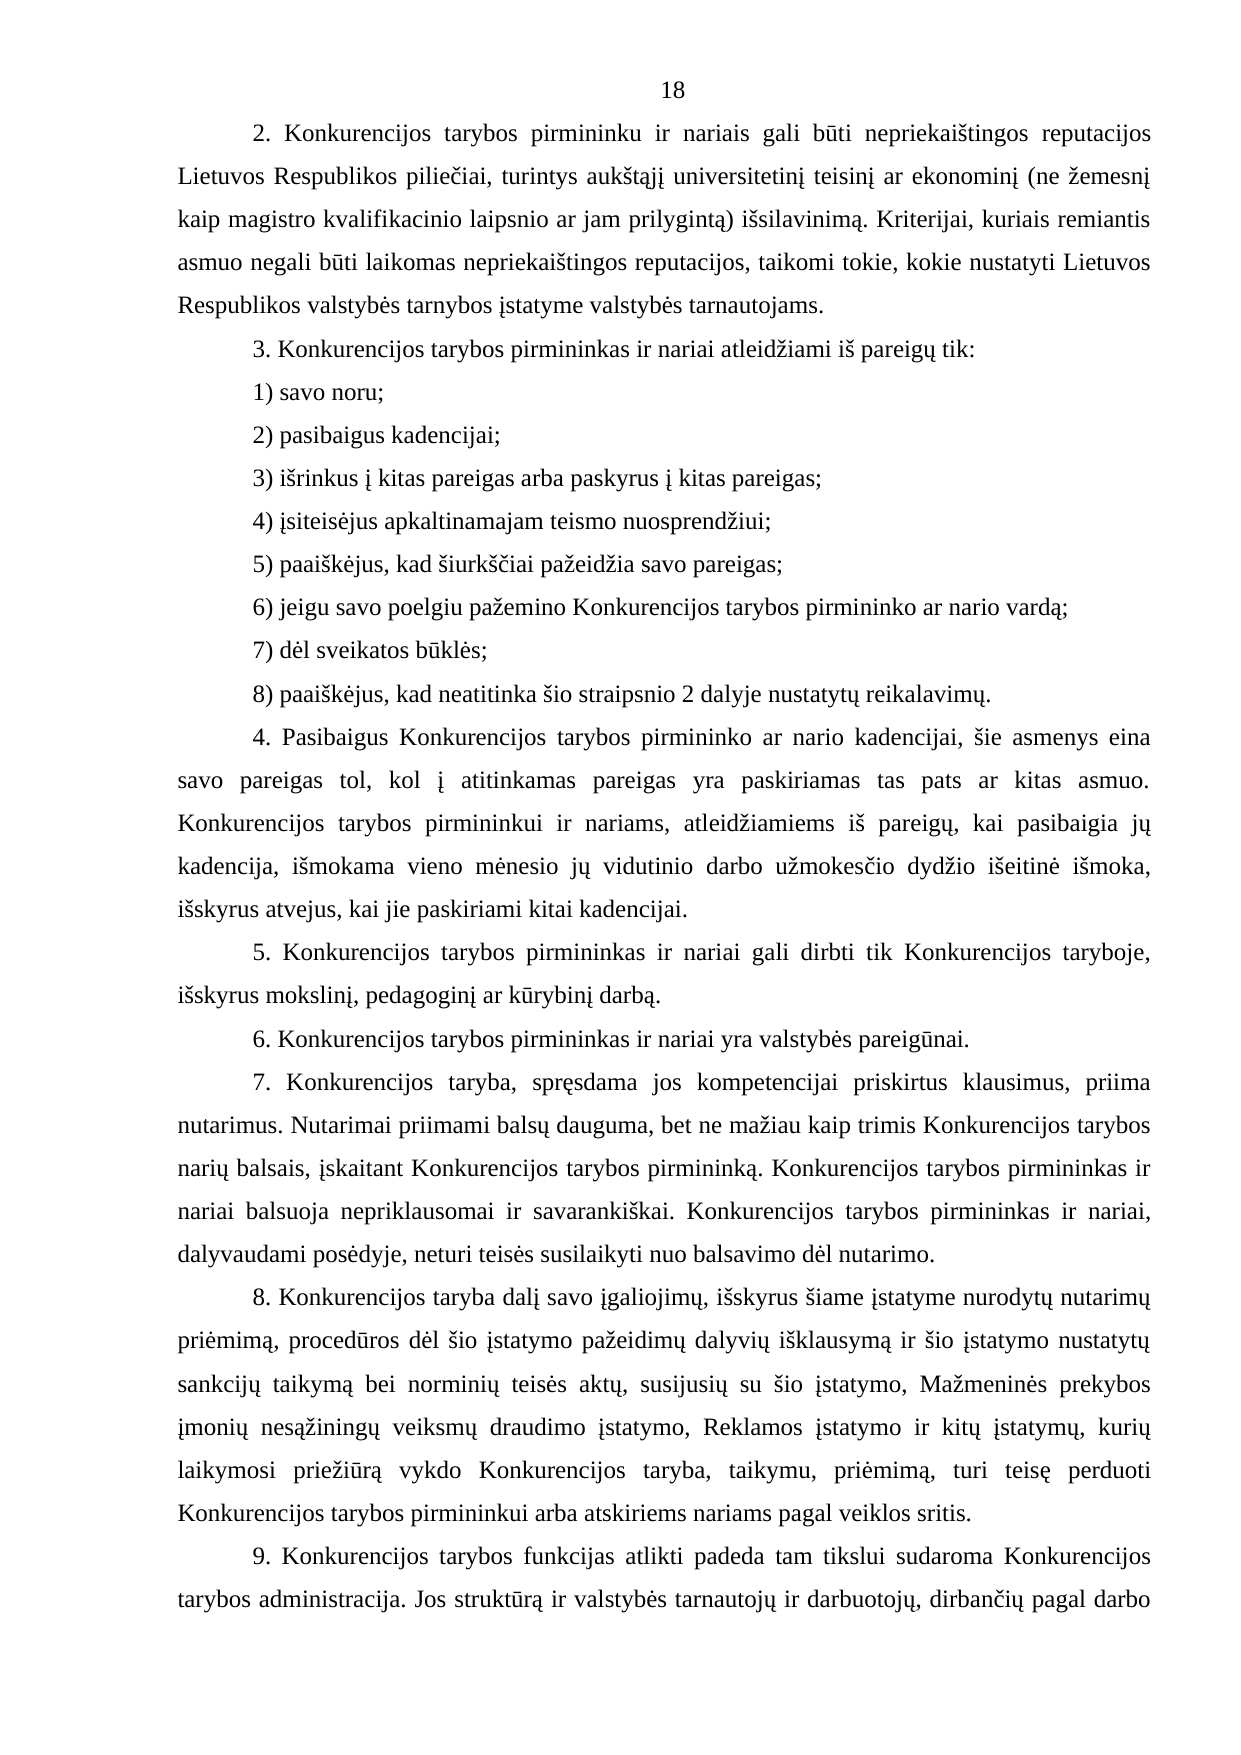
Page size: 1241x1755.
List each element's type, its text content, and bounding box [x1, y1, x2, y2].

text 8) paaiškėjus, kad neatitinka šio straipsnio 2 dalyje nustatytų reikalavimų. [177, 679, 1152, 707]
text 8. Konkurencijos taryba dalį savo įgaliojimų, išskyrus šiame įstatyme nurodytų nutarimų priėmimą, procedūros dėl šio įstatymo pažeidimų dalyvių išklausymą ir šio įstatymo nustatytų sankcijų taikymą bei norminių teisės aktų, susijusių su šio įstatymo, Mažmeninės prekybos įmonių nesąžiningų veiksmų draudimo įstatymo, Reklamos įstatymo ir kitų įstatymų, kurių laikymosi priežiūrą vykdo Konkurencijos taryba, taikymu, priėmimą, turi teisę perduoti Konkurencijos tarybos pirmininkui arba atskiriems nariams pagal veiklos sritis. [177, 1282, 1152, 1527]
text 3. Konkurencijos tarybos pirmininkas ir nariai atleidžiami iš pareigų tik: [177, 334, 1152, 362]
text 1) savo noru; [177, 377, 1152, 406]
text 5. Konkurencijos tarybos pirmininkas ir nariai gali dirbti tik Konkurencijos taryboje, išskyrus mokslinį, pedagoginį ar kūrybinį darbą. [177, 937, 1152, 1009]
text 3) išrinkus į kitas pareigas arba paskyrus į kitas pareigas; [177, 463, 1152, 492]
text 7) dėl sveikatos būklės; [177, 636, 1152, 664]
text 9. Konkurencijos tarybos funkcijas atlikti padeda tam tikslui sudaroma Konkurencijos tarybos administracija. Jos struktūrą ir valstybės tarnautojų ir darbuotojų, dirbančių pagal darbo [177, 1541, 1152, 1613]
text 2. Konkurencijos tarybos pirmininku ir nariais gali būti nepriekaištingos reputacijos Lietuvos Respublikos piliečiai, turintys aukštąjį universitetinį teisinį ar ekonominį (ne žemesnį kaip magistro kvalifikacinio laipsnio ar jam prilygintą) išsilavinimą. Kriterijai, kuriais remiantis asmuo negali būti laikomas nepriekaištingos reputacijos, taikomi tokie, kokie nustatyti Lietuvos Respublikos valstybės tarnybos įstatyme valstybės tarnautojams. [177, 118, 1152, 319]
text 7. Konkurencijos taryba, spręsdama jos kompetencijai priskirtus klausimus, priima nutarimus. Nutarimai priimami balsų dauguma, bet ne mažiau kaip trimis Konkurencijos tarybos narių balsais, įskaitant Konkurencijos tarybos pirmininką. Konkurencijos tarybos pirmininkas ir nariai balsuoja nepriklausomai ir savarankiškai. Konkurencijos tarybos pirmininkas ir nariai, dalyvaudami posėdyje, neturi teisės susilaikyti nuo balsavimo dėl nutarimo. [177, 1067, 1152, 1268]
text 5) paaiškėjus, kad šiurkščiai pažeidžia savo pareigas; [177, 549, 1152, 578]
text 2) pasibaigus kadencijai; [177, 420, 1152, 449]
text 4. Pasibaigus Konkurencijos tarybos pirmininko ar nario kadencijai, šie asmenys eina savo pareigas tol, kol į atitinkamas pareigas yra paskiriamas tas pats ar kitas asmuo. Konkurencijos tarybos pirmininkui ir nariams, atleidžiamiems iš pareigų, kai pasibaigia jų kadencija, išmokama vieno mėnesio jų vidutinio darbo užmokesčio dydžio išeitinė išmoka, išskyrus atvejus, kai jie paskiriami kitai kadencijai. [177, 722, 1152, 923]
text 6) jeigu savo poelgiu pažemino Konkurencijos tarybos pirmininko ar nario vardą; [177, 592, 1152, 621]
text 6. Konkurencijos tarybos pirmininkas ir nariai yra valstybės pareigūnai. [177, 1024, 1152, 1052]
text 4) įsiteisėjus apkaltinamajam teismo nuosprendžiui; [177, 506, 1152, 535]
